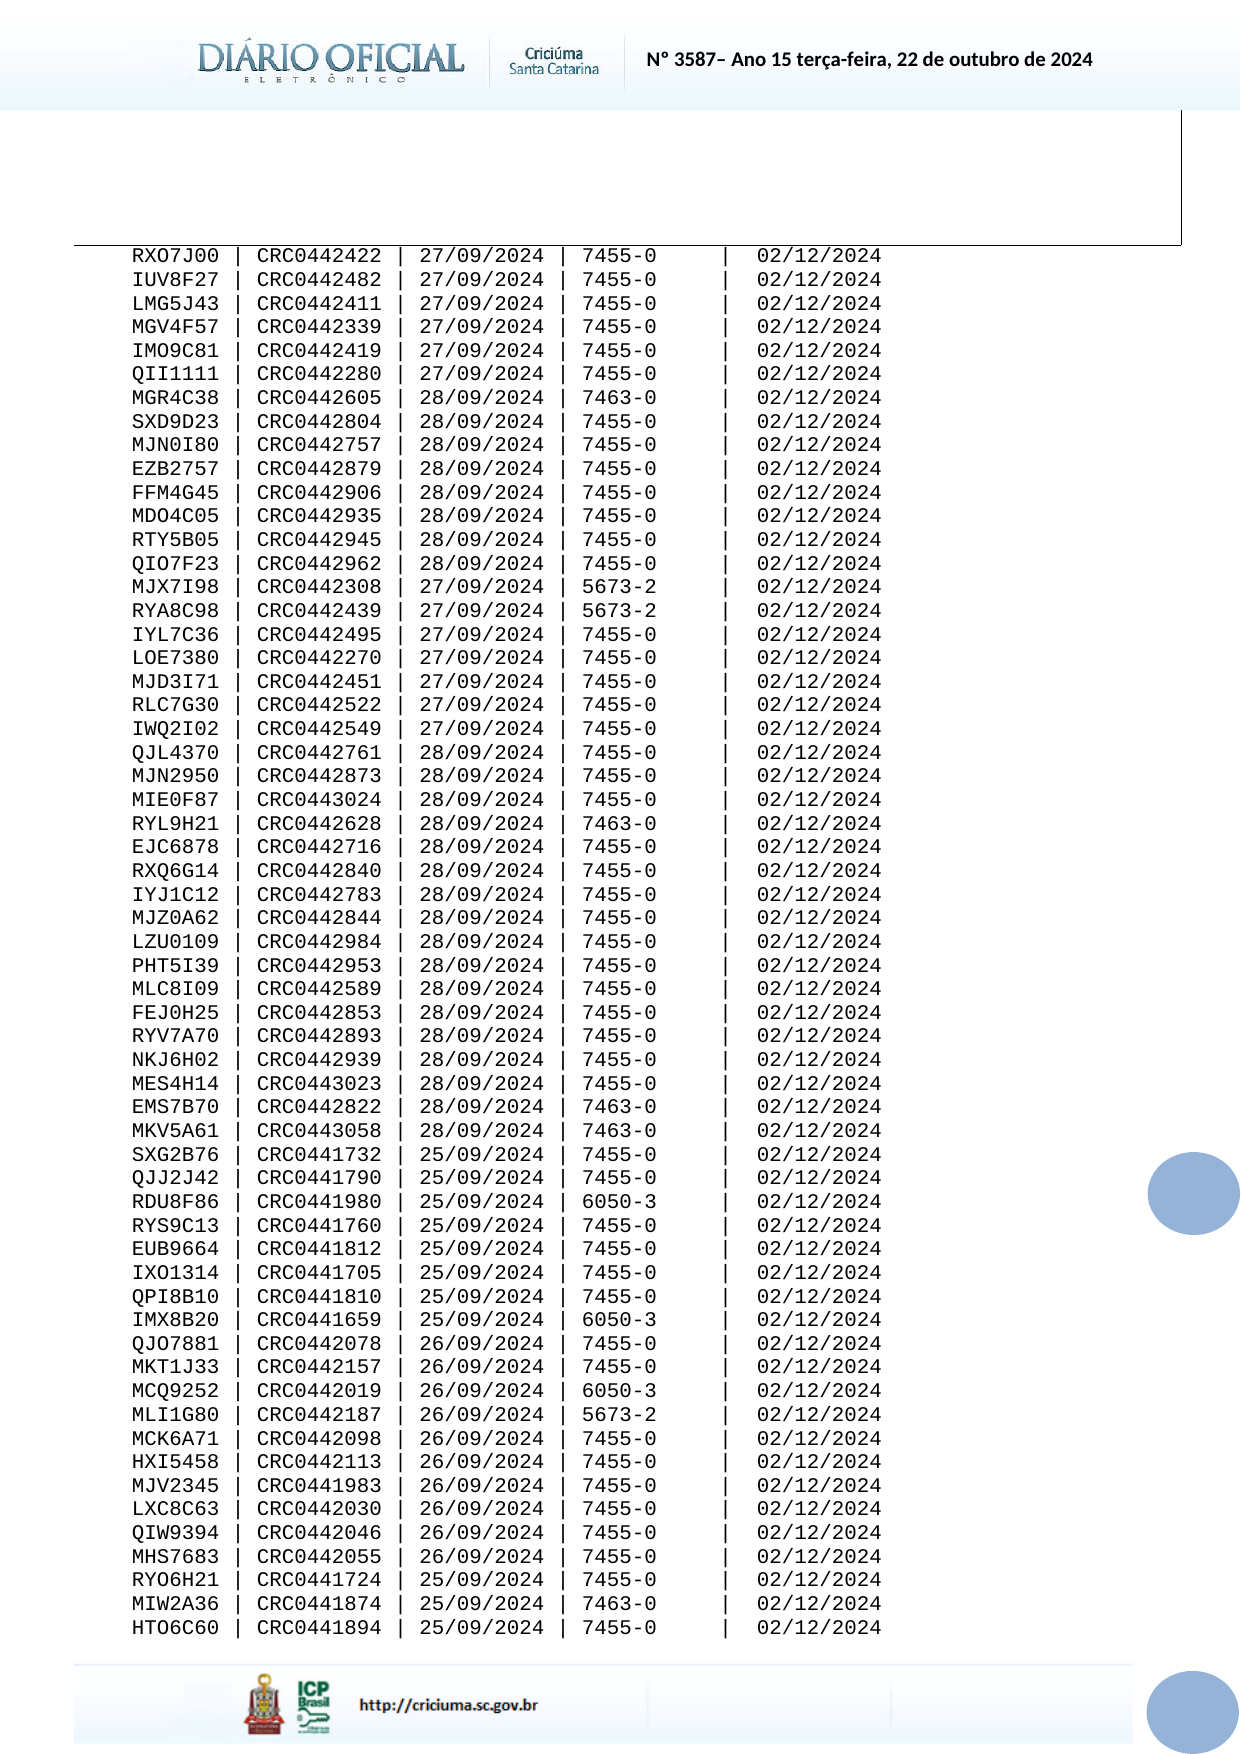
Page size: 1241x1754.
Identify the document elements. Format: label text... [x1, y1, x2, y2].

text PHT5I39 | CRC0442953 | 28/09/2024 | 7455-0 | 02/12/2024 [44, 954, 1181, 978]
text LZU0109 | CRC0442984 | 28/09/2024 | 7455-0 | 02/12/2024 [44, 931, 1181, 954]
text IXO1314 | CRC0441705 | 25/09/2024 | 7455-0 | 02/12/2024 [44, 1262, 1181, 1286]
text IYJ1C12 | CRC0442783 | 28/09/2024 | 7455-0 | 02/12/2024 [44, 884, 1181, 907]
text MHS7683 | CRC0442055 | 26/09/2024 | 7455-0 | 02/12/2024 [44, 1546, 1181, 1569]
text QPI8B10 | CRC0441810 | 25/09/2024 | 7455-0 | 02/12/2024 [44, 1286, 1181, 1309]
text RXQ6G14 | CRC0442840 | 28/09/2024 | 7455-0 | 02/12/2024 [44, 860, 1181, 884]
text RYV7A70 | CRC0442893 | 28/09/2024 | 7455-0 | 02/12/2024 [44, 1026, 1181, 1049]
text MCQ9252 | CRC0442019 | 26/09/2024 | 6050-3 | 02/12/2024 [44, 1380, 1181, 1404]
text RXO7J00 | CRC0442422 | 27/09/2024 | 7455-0 | 02/12/2024 [44, 245, 1181, 269]
text QIO7F23 | CRC0442962 | 28/09/2024 | 7455-0 | 02/12/2024 [44, 553, 1181, 576]
text MLI1G80 | CRC0442187 | 26/09/2024 | 5673-2 | 02/12/2024 [44, 1404, 1181, 1427]
text LOE7380 | CRC0442270 | 27/09/2024 | 7455-0 | 02/12/2024 [44, 647, 1181, 671]
text QII1111 | CRC0442280 | 27/09/2024 | 7455-0 | 02/12/2024 [44, 363, 1181, 387]
text MJD3I71 | CRC0442451 | 27/09/2024 | 7455-0 | 02/12/2024 [44, 671, 1181, 694]
text QIW9394 | CRC0442046 | 26/09/2024 | 7455-0 | 02/12/2024 [44, 1522, 1181, 1546]
text MIW2A36 | CRC0441874 | 25/09/2024 | 7463-0 | 02/12/2024 [44, 1593, 1181, 1617]
text RYS9C13 | CRC0441760 | 25/09/2024 | 7455-0 | 02/12/2024 [44, 1215, 1181, 1238]
text RYA8C98 | CRC0442439 | 27/09/2024 | 5673-2 | 02/12/2024 [44, 600, 1181, 623]
text MLC8I09 | CRC0442589 | 28/09/2024 | 7455-0 | 02/12/2024 [44, 978, 1181, 1002]
text MGR4C38 | CRC0442605 | 28/09/2024 | 7463-0 | 02/12/2024 [44, 387, 1181, 411]
text LMG5J43 | CRC0442411 | 27/09/2024 | 7455-0 | 02/12/2024 [44, 292, 1181, 316]
text MKV5A61 | CRC0443058 | 28/09/2024 | 7463-0 | 02/12/2024 [44, 1120, 1181, 1144]
text MKT1J33 | CRC0442157 | 26/09/2024 | 7455-0 | 02/12/2024 [44, 1357, 1181, 1380]
text MJN0I80 | CRC0442757 | 28/09/2024 | 7455-0 | 02/12/2024 [44, 434, 1181, 458]
text MIE0F87 | CRC0443024 | 28/09/2024 | 7455-0 | 02/12/2024 [44, 789, 1181, 813]
text SXG2B76 | CRC0441732 | 25/09/2024 | 7455-0 | 02/12/2024 [44, 1144, 1181, 1167]
text MJX7I98 | CRC0442308 | 27/09/2024 | 5673-2 | 02/12/2024 [44, 576, 1181, 600]
text RYO6H21 | CRC0441724 | 25/09/2024 | 7455-0 | 02/12/2024 [44, 1569, 1181, 1593]
text EJC6878 | CRC0442716 | 28/09/2024 | 7455-0 | 02/12/2024 [44, 836, 1181, 860]
text SXD9D23 | CRC0442804 | 28/09/2024 | 7455-0 | 02/12/2024 [44, 411, 1181, 434]
text EUB9664 | CRC0441812 | 25/09/2024 | 7455-0 | 02/12/2024 [44, 1238, 1181, 1262]
text RYL9H21 | CRC0442628 | 28/09/2024 | 7463-0 | 02/12/2024 [44, 813, 1181, 836]
text HXI5458 | CRC0442113 | 26/09/2024 | 7455-0 | 02/12/2024 [44, 1451, 1181, 1475]
text IMO9C81 | CRC0442419 | 27/09/2024 | 7455-0 | 02/12/2024 [44, 340, 1181, 363]
text MJZ0A62 | CRC0442844 | 28/09/2024 | 7455-0 | 02/12/2024 [44, 907, 1181, 931]
text MGV4F57 | CRC0442339 | 27/09/2024 | 7455-0 | 02/12/2024 [44, 316, 1181, 340]
text IUV8F27 | CRC0442482 | 27/09/2024 | 7455-0 | 02/12/2024 [44, 269, 1181, 292]
text MES4H14 | CRC0443023 | 28/09/2024 | 7455-0 | 02/12/2024 [44, 1073, 1181, 1096]
text QJO7881 | CRC0442078 | 26/09/2024 | 7455-0 | 02/12/2024 [44, 1333, 1181, 1357]
text RDU8F86 | CRC0441980 | 25/09/2024 | 6050-3 | 02/12/2024 [44, 1191, 1153, 1215]
text IYL7C36 | CRC0442495 | 27/09/2024 | 7455-0 | 02/12/2024 [44, 623, 1181, 647]
text FEJ0H25 | CRC0442853 | 28/09/2024 | 7455-0 | 02/12/2024 [44, 1002, 1181, 1026]
text MJV2345 | CRC0441983 | 26/09/2024 | 7455-0 | 02/12/2024 [44, 1475, 1181, 1498]
text RLC7G30 | CRC0442522 | 27/09/2024 | 7455-0 | 02/12/2024 [44, 694, 1181, 718]
text IWQ2I02 | CRC0442549 | 27/09/2024 | 7455-0 | 02/12/2024 [44, 718, 1181, 742]
text EMS7B70 | CRC0442822 | 28/09/2024 | 7463-0 | 02/12/2024 [44, 1096, 1181, 1120]
text HTO6C60 | CRC0441894 | 25/09/2024 | 7455-0 | 02/12/2024 [44, 1617, 1181, 1640]
text MJN2950 | CRC0442873 | 28/09/2024 | 7455-0 | 02/12/2024 [44, 765, 1181, 789]
text LXC8C63 | CRC0442030 | 26/09/2024 | 7455-0 | 02/12/2024 [44, 1498, 1181, 1522]
text QJJ2J42 | CRC0441790 | 25/09/2024 | 7455-0 | 02/12/2024 [44, 1167, 1157, 1191]
text EZB2757 | CRC0442879 | 28/09/2024 | 7455-0 | 02/12/2024 [44, 458, 1181, 482]
text NKJ6H02 | CRC0442939 | 28/09/2024 | 7455-0 | 02/12/2024 [44, 1049, 1181, 1073]
text MCK6A71 | CRC0442098 | 26/09/2024 | 7455-0 | 02/12/2024 [44, 1427, 1181, 1451]
text QJL4370 | CRC0442761 | 28/09/2024 | 7455-0 | 02/12/2024 [44, 742, 1181, 765]
text MDO4C05 | CRC0442935 | 28/09/2024 | 7455-0 | 02/12/2024 [44, 505, 1181, 529]
text FFM4G45 | CRC0442906 | 28/09/2024 | 7455-0 | 02/12/2024 [44, 482, 1181, 505]
text RTY5B05 | CRC0442945 | 28/09/2024 | 7455-0 | 02/12/2024 [44, 529, 1181, 553]
text IMX8B20 | CRC0441659 | 25/09/2024 | 6050-3 | 02/12/2024 [44, 1309, 1181, 1333]
